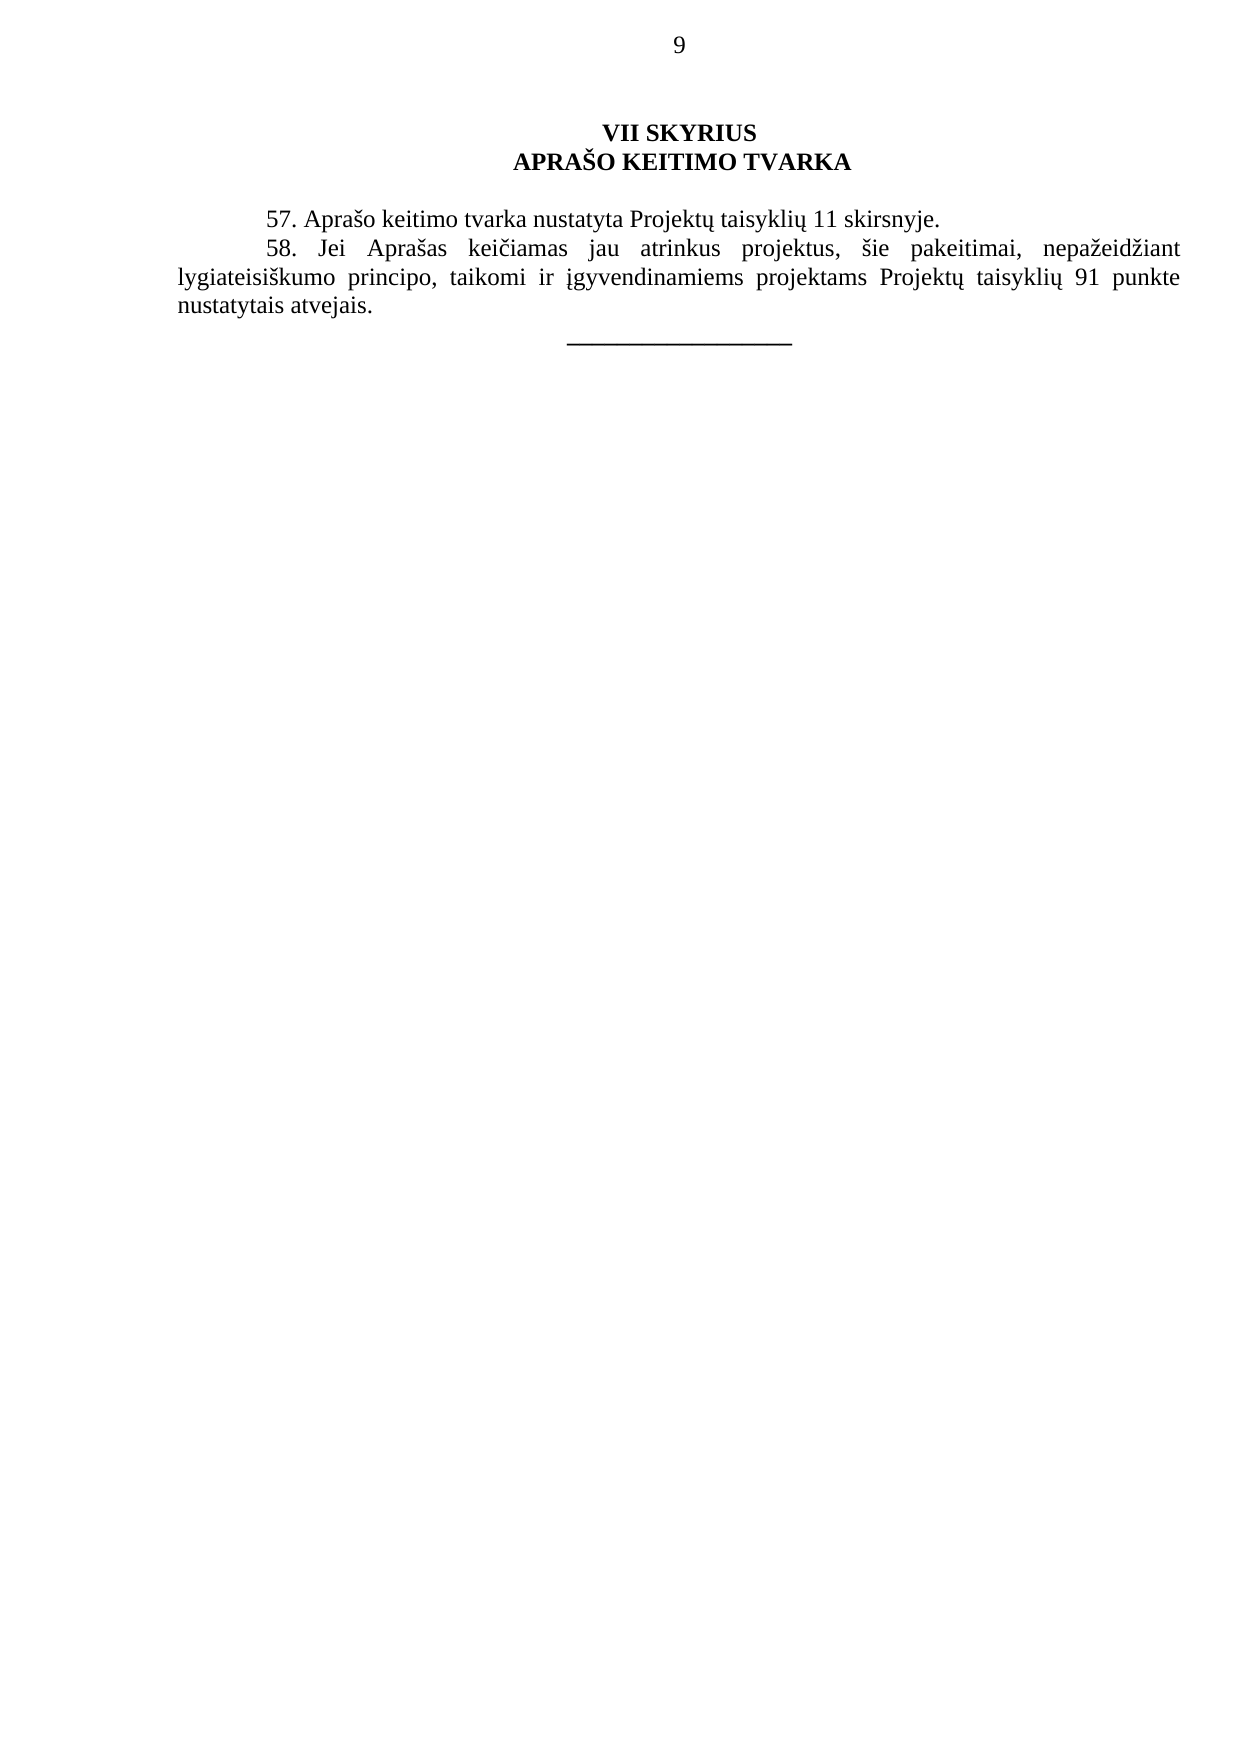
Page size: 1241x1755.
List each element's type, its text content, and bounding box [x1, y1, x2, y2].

text 57. Aprašo keitimo tvarka nustatyta Projektų taisyklių 11 skirsnyje. [177, 204, 1181, 233]
text APRAŠO KEITIMO TVARKA [177, 147, 1181, 176]
text __________________ [177, 319, 1181, 348]
text 58. Jei Aprašas keičiamas jau atrinkus projektus, šie pakeitimai, nepažeidžiant lygiateisiškumo principo, taikomi ir įgyvendinamiems projektams Projektų taisyklių 91 punkte nustatytais atvejais. [177, 233, 1181, 319]
text VII SKYRIUS [177, 118, 1181, 147]
